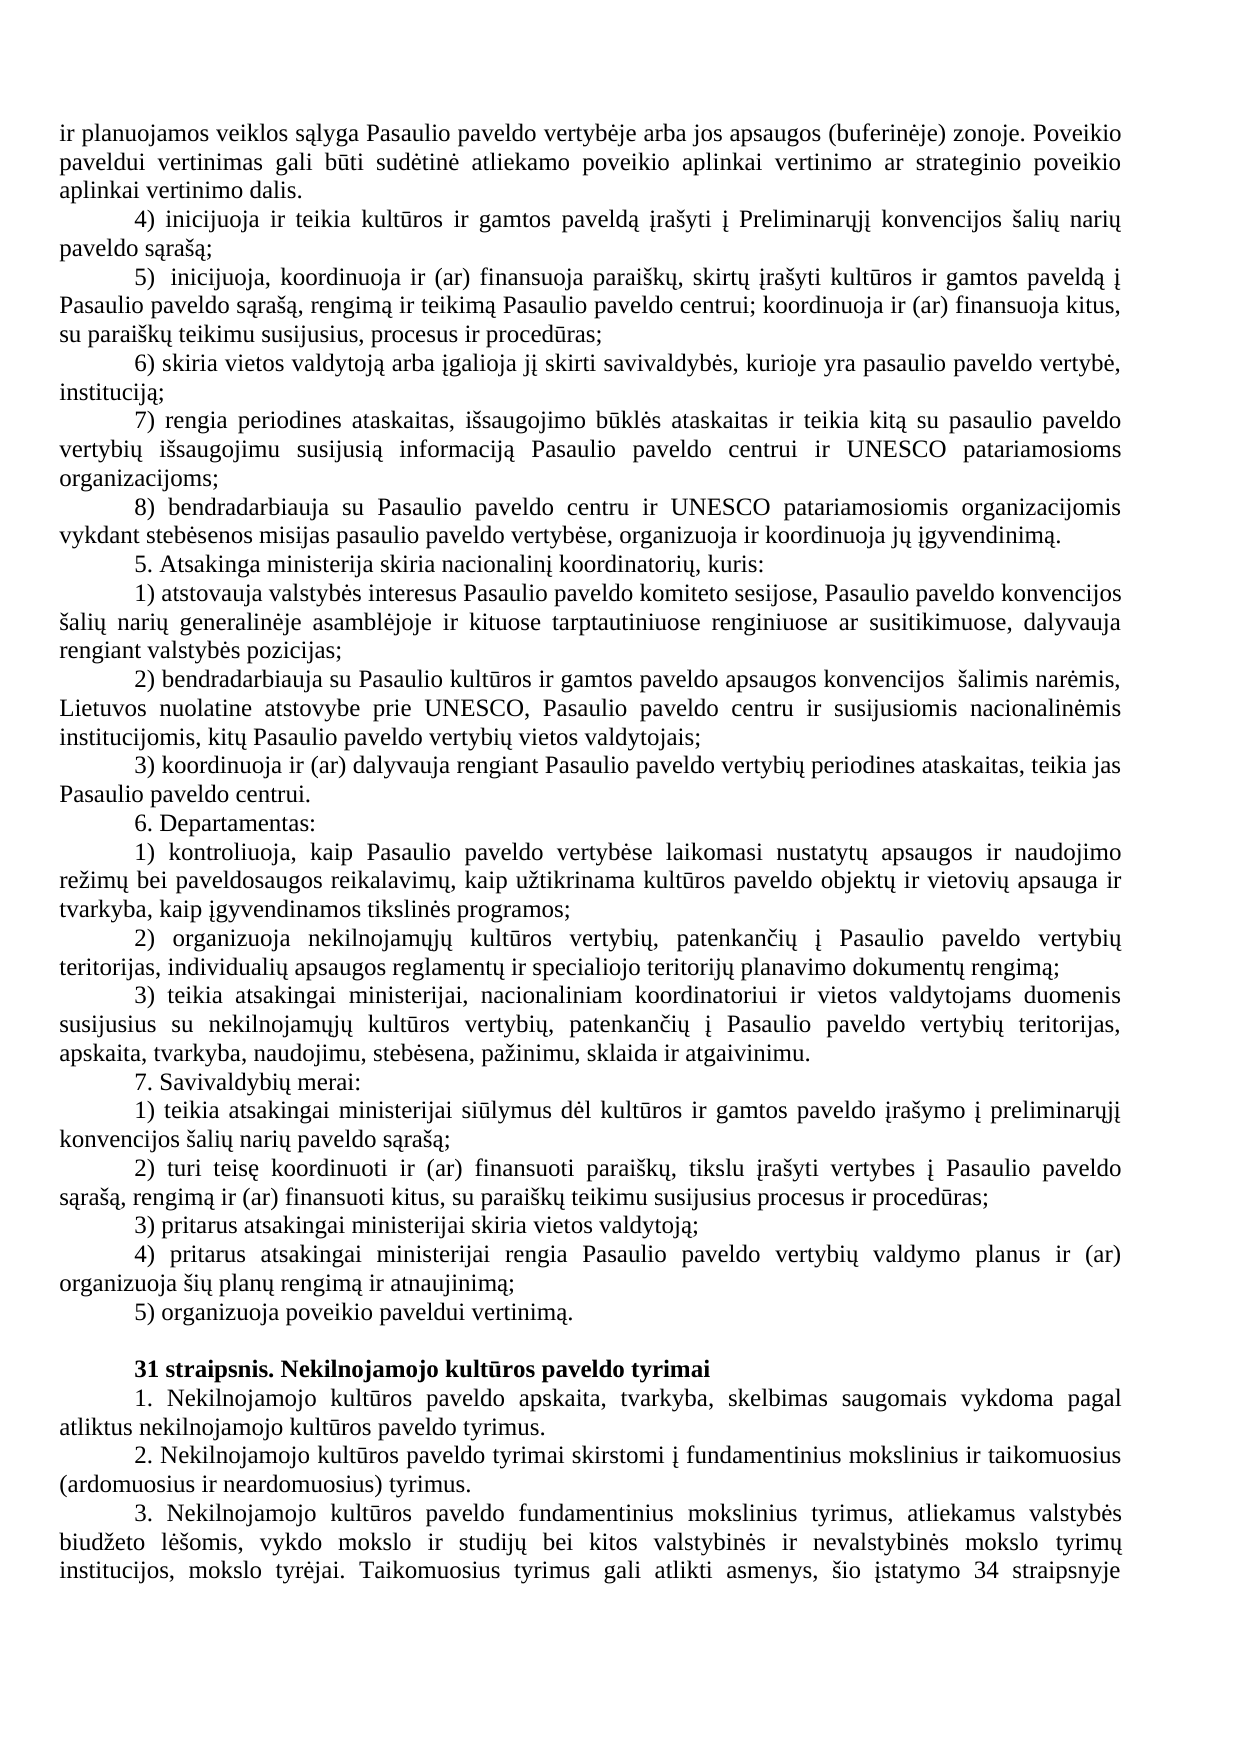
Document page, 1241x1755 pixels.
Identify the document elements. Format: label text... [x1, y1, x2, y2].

text 2) bendradarbiauja su Pasaulio kultūros ir gamtos paveldo apsaugos konvencijos šalimis narėmis, Lietuvos nuolatine atstovybe prie UNESCO, Pasaulio paveldo centru ir susijusiomis nacionalinėmis institucijomis, kitų Pasaulio paveldo vertybių vietos valdytojais; [59, 664, 1122, 751]
text 5) inicijuoja, koordinuoja ir (ar) finansuoja paraiškų, skirtų įrašyti kultūros ir gamtos paveldą į Pasaulio paveldo sąrašą, rengimą ir teikimą Pasaulio paveldo centrui; koordinuoja ir (ar) finansuoja kitus, su paraiškų teikimu susijusius, procesus ir procedūras; [59, 262, 1122, 348]
text 6) skiria vietos valdytoją arba įgalioja jį skirti savivaldybės, kurioje yra pasaulio paveldo vertybė, instituciją; [59, 348, 1122, 406]
text 5. Atsakinga ministerija skiria nacionalinį koordinatorių, kuris: [59, 549, 1122, 578]
text 3) koordinuoja ir (ar) dalyvauja rengiant Pasaulio paveldo vertybių periodines ataskaitas, teikia jas Pasaulio paveldo centrui. [59, 751, 1122, 808]
subtitle 31 straipsnis. Nekilnojamojo kultūros paveldo tyrimai [59, 1354, 1122, 1383]
text 1) atstovauja valstybės interesus Pasaulio paveldo komiteto sesijose, Pasaulio paveldo konvencijos šalių narių generalinėje asamblėjoje ir kituose tarptautiniuose renginiuose ar susitikimuose, dalyvauja rengiant valstybės pozicijas; [59, 578, 1122, 664]
text 3. Nekilnojamojo kultūros paveldo fundamentinius mokslinius tyrimus, atliekamus valstybės biudžeto lėšomis, vykdo mokslo ir studijų bei kitos valstybinės ir nevalstybinės mokslo tyrimų institucijos, mokslo tyrėjai. Taikomuosius tyrimus gali atlikti asmenys, šio įstatymo 34 straipsnyje [59, 1498, 1122, 1584]
text 3) teikia atsakingai ministerijai, nacionaliniam koordinatoriui ir vietos valdytojams duomenis susijusius su nekilnojamųjų kultūros vertybių, patenkančių į Pasaulio paveldo vertybių teritorijas, apskaita, tvarkyba, naudojimu, stebėsena, pažinimu, sklaida ir atgaivinimu. [59, 981, 1122, 1067]
text 8) bendradarbiauja su Pasaulio paveldo centru ir UNESCO patariamosiomis organizacijomis vykdant stebėsenos misijas pasaulio paveldo vertybėse, organizuoja ir koordinuoja jų įgyvendinimą. [59, 492, 1122, 549]
text 4) pritarus atsakingai ministerijai rengia Pasaulio paveldo vertybių valdymo planus ir (ar) organizuoja šių planų rengimą ir atnaujinimą; [59, 1239, 1122, 1297]
text 2. Nekilnojamojo kultūros paveldo tyrimai skirstomi į fundamentinius mokslinius ir taikomuosius (ardomuosius ir neardomuosius) tyrimus. [59, 1441, 1122, 1498]
text 1) kontroliuoja, kaip Pasaulio paveldo vertybėse laikomasi nustatytų apsaugos ir naudojimo režimų bei paveldosaugos reikalavimų, kaip užtikrinama kultūros paveldo objektų ir vietovių apsauga ir tvarkyba, kaip įgyvendinamos tikslinės programos; [59, 837, 1122, 923]
text 3) pritarus atsakingai ministerijai skiria vietos valdytoją; [59, 1211, 1122, 1239]
text 2) organizuoja nekilnojamųjų kultūros vertybių, patenkančių į Pasaulio paveldo vertybių teritorijas, individualių apsaugos reglamentų ir specialiojo teritorijų planavimo dokumentų rengimą; [59, 923, 1122, 981]
text 1) teikia atsakingai ministerijai siūlymus dėl kultūros ir gamtos paveldo įrašymo į preliminarųjį konvencijos šalių narių paveldo sąrašą; [59, 1096, 1122, 1153]
text 2) turi teisę koordinuoti ir (ar) finansuoti paraiškų, tikslu įrašyti vertybes į Pasaulio paveldo sąrašą, rengimą ir (ar) finansuoti kitus, su paraiškų teikimu susijusius procesus ir procedūras; [59, 1153, 1122, 1211]
text 4) inicijuoja ir teikia kultūros ir gamtos paveldą įrašyti į Preliminarųjį konvencijos šalių narių paveldo sąrašą; [59, 204, 1122, 262]
text 7. Savivaldybių merai: [59, 1067, 1122, 1096]
text 6. Departamentas: [59, 808, 1122, 837]
text 5) organizuoja poveikio paveldui vertinimą. [59, 1297, 1122, 1326]
text 1. Nekilnojamojo kultūros paveldo apskaita, tvarkyba, skelbimas saugomais vykdoma pagal atliktus nekilnojamojo kultūros paveldo tyrimus. [59, 1383, 1122, 1441]
text 7) rengia periodines ataskaitas, išsaugojimo būklės ataskaitas ir teikia kitą su pasaulio paveldo vertybių išsaugojimu susijusią informaciją Pasaulio paveldo centrui ir UNESCO patariamosioms organizacijoms; [59, 406, 1122, 492]
text ir planuojamos veiklos sąlyga Pasaulio paveldo vertybėje arba jos apsaugos (buferinėje) zonoje. Poveikio paveldui vertinimas gali būti sudėtinė atliekamo poveikio aplinkai vertinimo ar strateginio poveikio aplinkai vertinimo dalis. [59, 118, 1122, 204]
